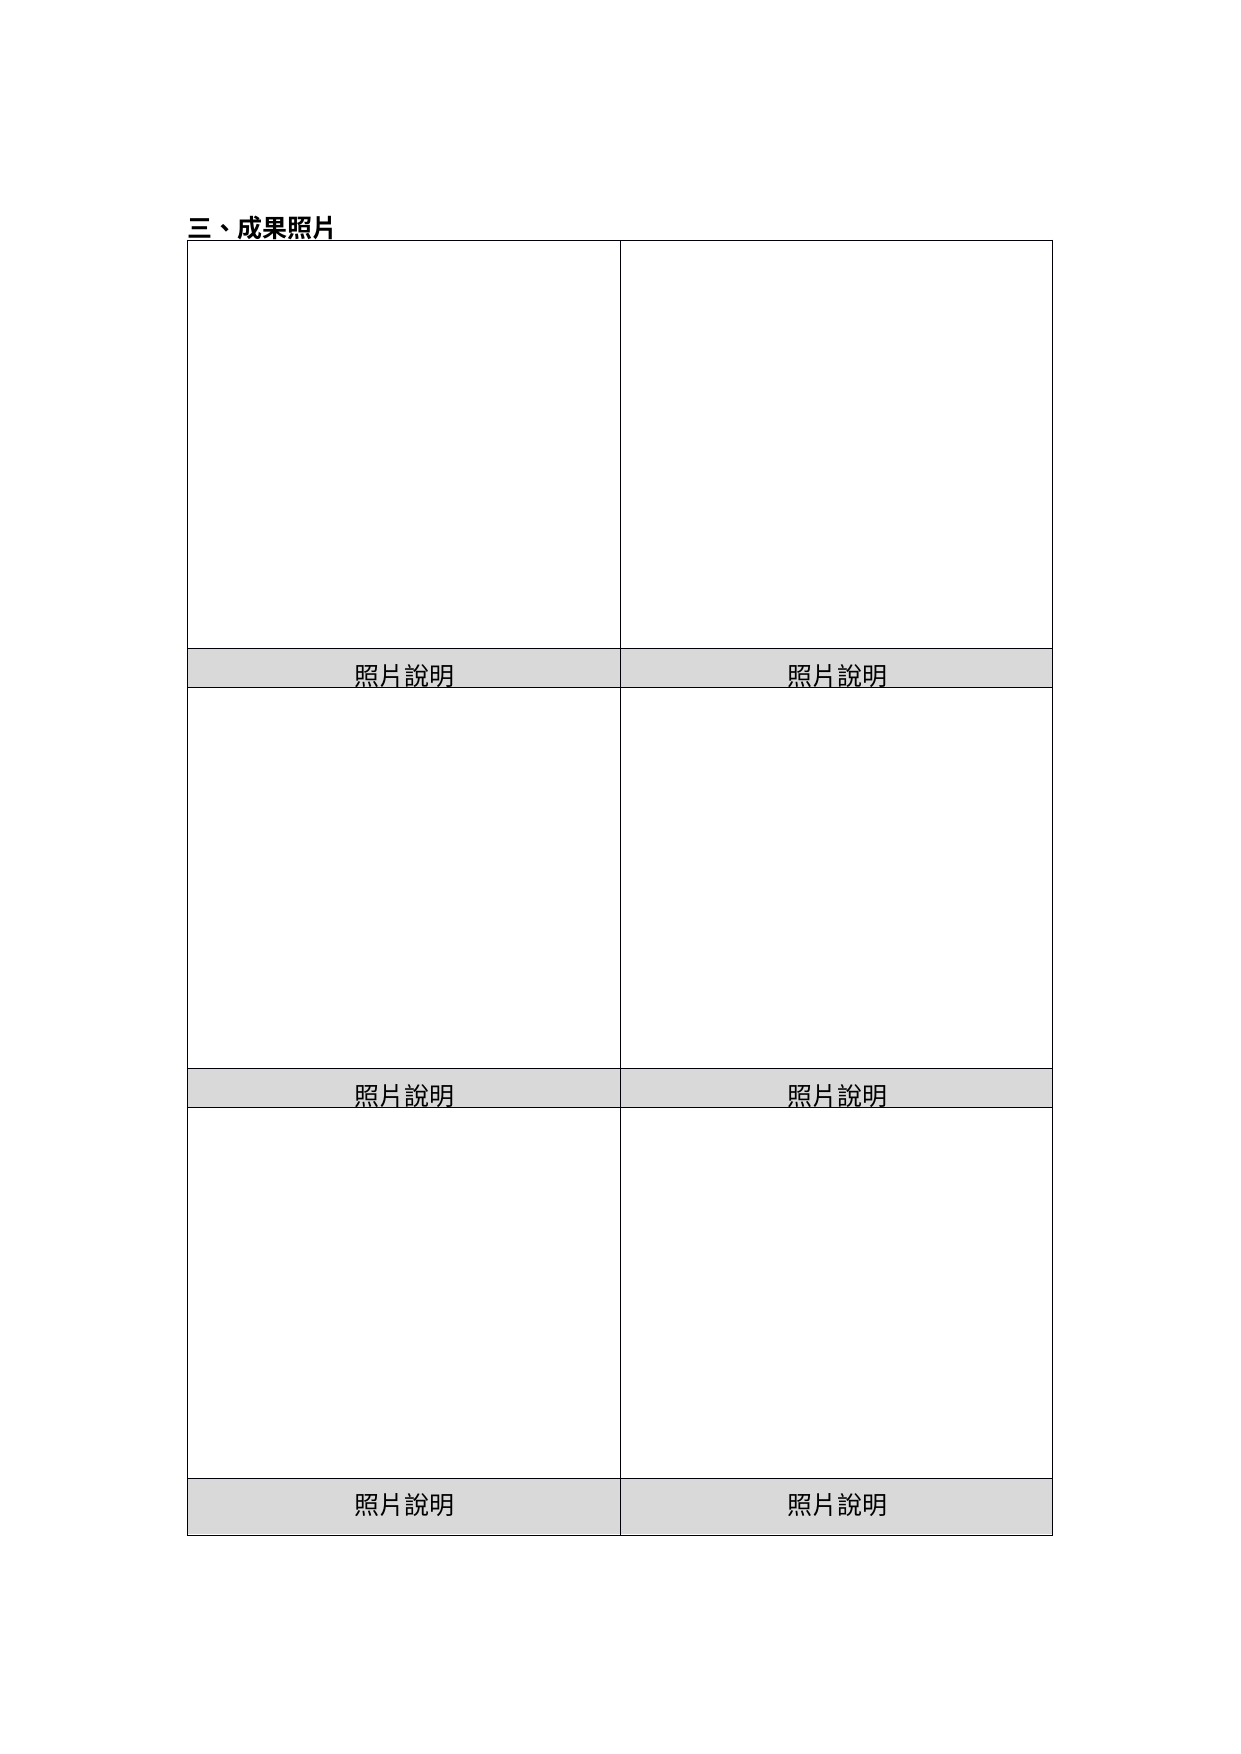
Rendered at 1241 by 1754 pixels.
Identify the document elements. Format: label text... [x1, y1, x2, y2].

table_cell [188, 1108, 620, 1478]
text 三、成果照片 [187, 202, 1053, 239]
table_cell 照片說明 [188, 649, 620, 687]
table_cell 照片說明 [621, 649, 1052, 687]
table_cell 照片說明 [621, 1069, 1052, 1107]
table_cell 照片說明 [188, 1479, 620, 1534]
table_cell [188, 688, 620, 1068]
table_cell 照片說明 [621, 1479, 1052, 1534]
table_cell [621, 688, 1052, 1068]
table_header [621, 241, 1052, 648]
table_header [188, 241, 620, 648]
table_cell [621, 1108, 1052, 1478]
table_cell 照片說明 [188, 1069, 620, 1107]
